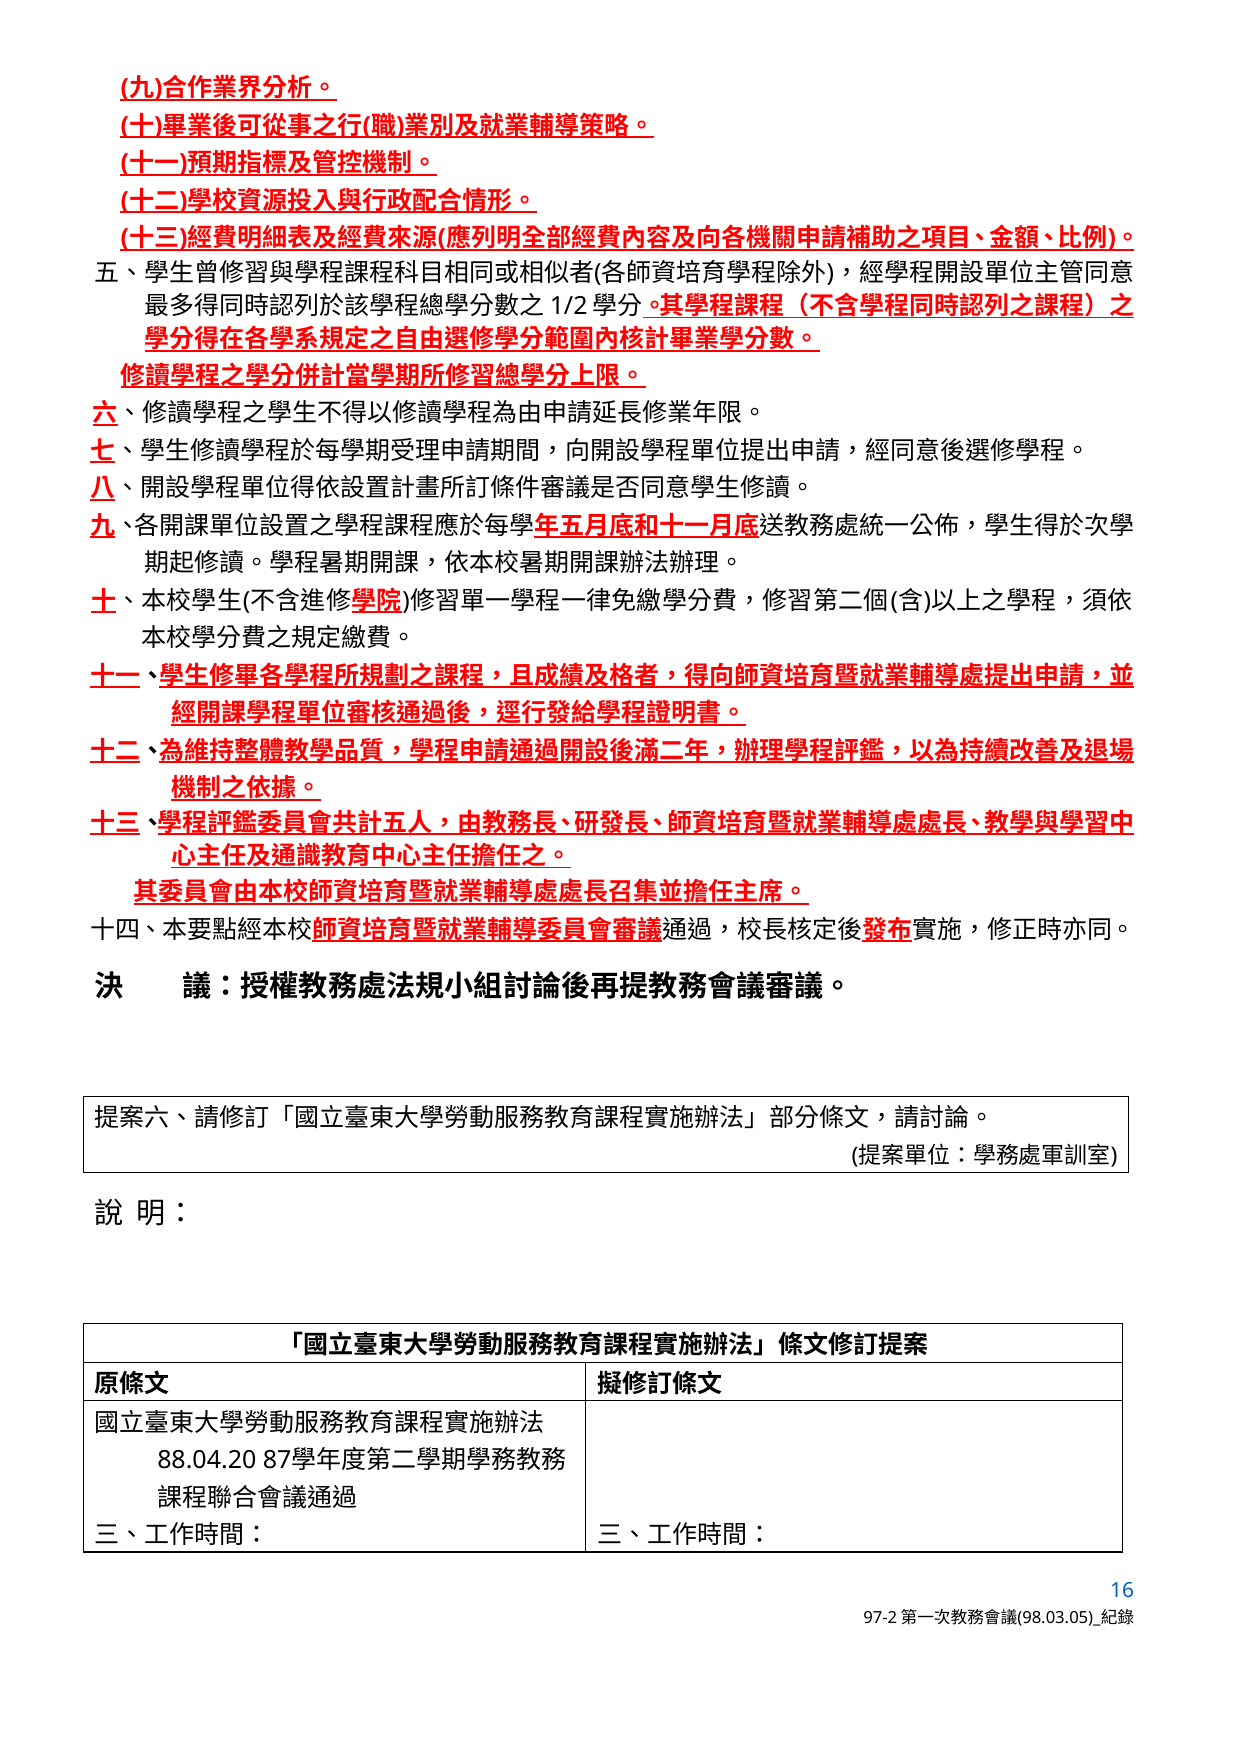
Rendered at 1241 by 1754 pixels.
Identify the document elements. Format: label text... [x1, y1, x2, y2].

text 五、學生曾修習與學程課程科目相同或相似者(各師資培育學程除外)，經學程開設單位主管同意最多得同時認列於該學程總學分數之1/2學分。其學程課程（不含學程同時認列之課程）之學分得在各學系規定之自由選修學分範圍內核計畢業學分數。 [94, 254, 1134, 354]
table_cell 擬修訂條文 [586, 1363, 1122, 1400]
text 修讀學程之學分併計當學期所修習總學分上限。 [94, 354, 1134, 392]
table_header 「國立臺東大學勞動服務教育課程實施辦法」條文修訂提案 [84, 1324, 1122, 1362]
text 九、各開課單位設置之學程課程應於每學年五月底和十一月底送教務處統一公佈，學生得於次學期起修讀。學程暑期開課，依本校暑期開課辦法辦理。 [90, 504, 1134, 579]
text 十、本校學生(不含進修學院)修習單一學程一律免繳學分費，修習第二個(含)以上之學程，須依本校學分費之規定繳費。 [91, 579, 1134, 654]
table_cell 原條文 [84, 1363, 585, 1400]
text 決 議：授權教務處法規小組討論後再提教務會議審議。 [94, 946, 1134, 1021]
table_header 提案六、請修訂「國立臺東大學勞動服務教育課程實施辦法」部分條文，請討論。 (提案單位：學務處軍訓室) [84, 1097, 1128, 1172]
text 十一、學生修畢各學程所規劃之課程，且成績及格者，得向師資培育暨就業輔導處提出申請，並經開課學程單位審核通過後，逕行發給學程證明書。 [90, 654, 1134, 729]
text (九)合作業界分析。 [94, 67, 1134, 104]
text 七、學生修讀學程於每學期受理申請期間，向開設學程單位提出申請，經同意後選修學程。 [90, 429, 1134, 467]
text 其委員會由本校師資培育暨就業輔導處處長召集並擔任主席。 [94, 871, 1134, 909]
text 六、修讀學程之學生不得以修讀學程為由申請延長修業年限。 [93, 392, 1134, 429]
text 說 明： [94, 1173, 1134, 1248]
text 十四、本要點經本校師資培育暨就業輔導委員會審議通過，校長核定後發布實施，修正時亦同。 [90, 909, 1134, 946]
table_cell 三、工作時間： 基本勞動服務教育課程：每週三次，每次三十分鐘，於晨間、午間、夜間或其他時間實施，自由訂定後向勞動教育專責小組核備。 每學期期末考後實施一小時大掃除。 四、規劃與考核： (二)成立勞動服務教育專責小組：由學務處生活輔導組、課外活動指導組、衛生保健組、教務處課務組、總務處事務組、軍訓室及各系(所)派員參加，指派專人負責工作區域、工作項目之規劃與分配，及整體考核之登記、彙報等作業。 (三)一年級班級實施時由班導師負責執行及實際考核；重、補修生則由專責小組負責。 (四)勞動服務教育成績60分以上為及格，未 達60分為不及格。學生成績單上只註記勞動服務教育及格或不及格。 六、獎懲：刪除 (一)刪除 (二)刪除 [586, 1401, 1122, 1551]
text (十一)預期指標及管控機制。 [94, 142, 1134, 179]
text (十)畢業後可從事之行(職)業別及就業輔導策略。 [94, 104, 1134, 142]
text 十三、學程評鑑委員會共計五人，由教務長、研發長、師資培育暨就業輔導處處長、教學與學習中心主任及通識教育中心主任擔任之。 [90, 804, 1134, 871]
text 八、開設學程單位得依設置計畫所訂條件審議是否同意學生修讀。 [90, 467, 1134, 504]
text (十三)經費明細表及經費來源(應列明全部經費內容及向各機關申請補助之項目、金額、比例)。 [94, 217, 1134, 254]
table_cell 國立臺東大學勞動服務教育課程實施辦法 88.04.20 87學年度第二學期學務教務課程聯合會議通過 三、工作時間： [84, 1401, 585, 1551]
text (十二)學校資源投入與行政配合情形。 [94, 179, 1134, 217]
text 十二、為維持整體教學品質，學程申請通過開設後滿二年，辦理學程評鑑，以為持續改善及退場機制之依據。 [90, 729, 1134, 804]
